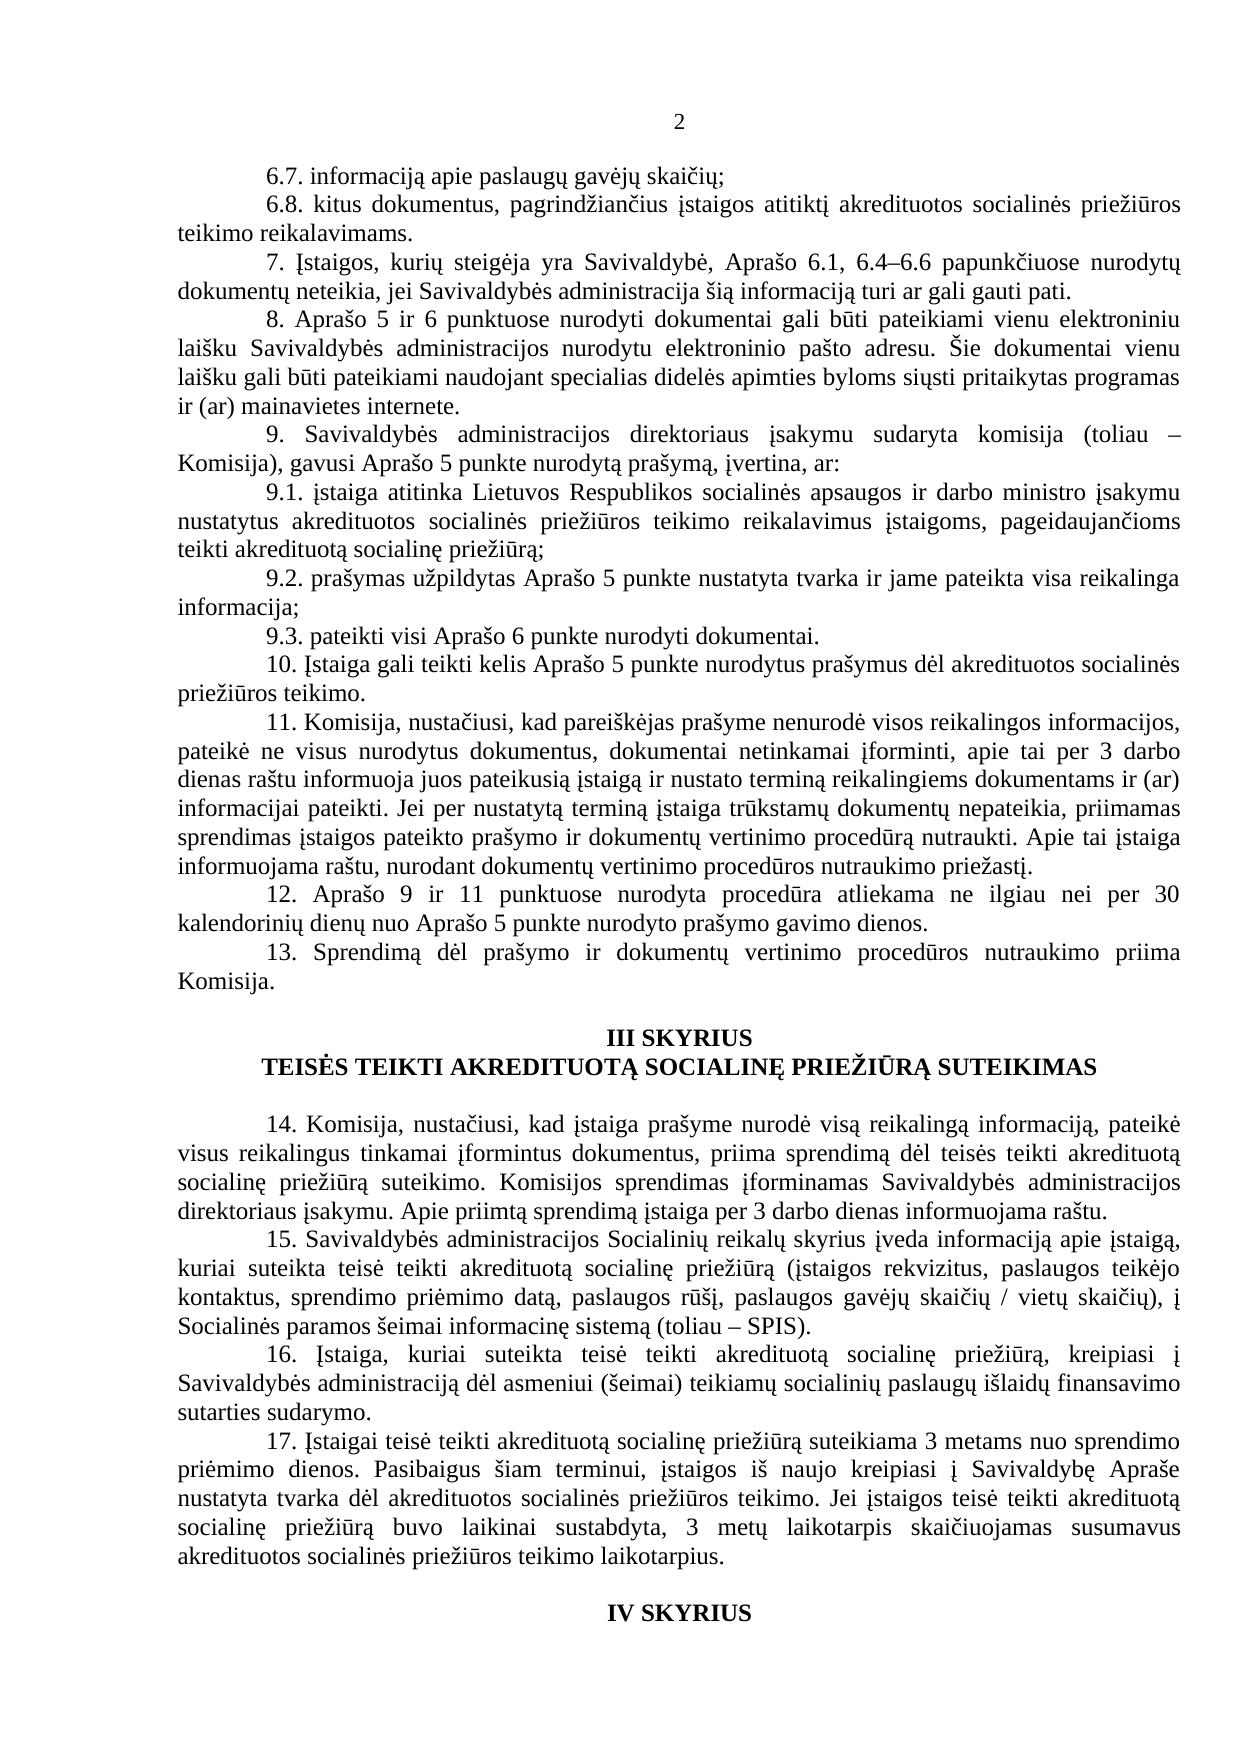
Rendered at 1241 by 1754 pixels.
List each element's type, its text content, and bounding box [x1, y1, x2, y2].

text 11. Komisija, nustačiusi, kad pareiškėjas prašyme nenurodė visos reikalingos informacijos, pateikė ne visus nurodytus dokumentus, dokumentai netinkamai įforminti, apie tai per 3 darbo dienas raštu informuoja juos pateikusią įstaigą ir nustato terminą reikalingiems dokumentams ir (ar) informacijai pateikti. Jei per nustatytą terminą įstaiga trūkstamų dokumentų nepateikia, priimamas sprendimas įstaigos pateikto prašymo ir dokumentų vertinimo procedūrą nutraukti. Apie tai įstaiga informuojama raštu, nurodant dokumentų vertinimo procedūros nutraukimo priežastį. [177, 707, 1181, 879]
text 9.3. pateikti visi Aprašo 6 punkte nurodyti dokumentai. [177, 621, 1181, 649]
text 6.8. kitus dokumentus, pagrindžiančius įstaigos atitiktį akredituotos socialinės priežiūros teikimo reikalavimams. [177, 189, 1181, 247]
text III SKYRIUS [177, 1023, 1181, 1052]
text 9. Savivaldybės administracijos direktoriaus įsakymu sudaryta komisija (toliau – Komisija), gavusi Aprašo 5 punkte nurodytą prašymą, įvertina, ar: [177, 419, 1181, 477]
text 15. Savivaldybės administracijos Socialinių reikalų skyrius įveda informaciją apie įstaigą, kuriai suteikta teisė teikti akredituotą socialinę priežiūrą (įstaigos rekvizitus, paslaugos teikėjo kontaktus, sprendimo priėmimo datą, paslaugos rūšį, paslaugos gavėjų skaičių / vietų skaičių), į Socialinės paramos šeimai informacinę sistemą (toliau – SPIS). [177, 1224, 1181, 1339]
text 10. Įstaiga gali teikti kelis Aprašo 5 punkte nurodytus prašymus dėl akredituotos socialinės priežiūros teikimo. [177, 649, 1181, 707]
text 17. Įstaigai teisė teikti akredituotą socialinę priežiūrą suteikiama 3 metams nuo sprendimo priėmimo dienos. Pasibaigus šiam terminui, įstaigos iš naujo kreipiasi į Savivaldybę Apraše nustatyta tvarka dėl akredituotos socialinės priežiūros teikimo. Jei įstaigos teisė teikti akredituotą socialinę priežiūrą buvo laikinai sustabdyta, 3 metų laikotarpis skaičiuojamas susumavus akredituotos socialinės priežiūros teikimo laikotarpius. [177, 1426, 1181, 1569]
text 16. Įstaiga, kuriai suteikta teisė teikti akredituotą socialinę priežiūrą, kreipiasi į Savivaldybės administraciją dėl asmeniui (šeimai) teikiamų socialinių paslaugų išlaidų finansavimo sutarties sudarymo. [177, 1339, 1181, 1426]
text 7. Įstaigos, kurių steigėja yra Savivaldybė, Aprašo 6.1, 6.4–6.6 papunkčiuose nurodytų dokumentų neteikia, jei Savivaldybės administracija šią informaciją turi ar gali gauti pati. [177, 247, 1181, 304]
text IV SKYRIUS [177, 1598, 1181, 1627]
text 9.1. įstaiga atitinka Lietuvos Respublikos socialinės apsaugos ir darbo ministro įsakymu nustatytus akredituotos socialinės priežiūros teikimo reikalavimus įstaigoms, pageidaujančioms teikti akredituotą socialinę priežiūrą; [177, 477, 1181, 563]
text 12. Aprašo 9 ir 11 punktuose nurodyta procedūra atliekama ne ilgiau nei per 30 kalendorinių dienų nuo Aprašo 5 punkte nurodyto prašymo gavimo dienos. [177, 879, 1181, 937]
text 8. Aprašo 5 ir 6 punktuose nurodyti dokumentai gali būti pateikiami vienu elektroniniu laišku Savivaldybės administracijos nurodytu elektroninio pašto adresu. Šie dokumentai vienu laišku gali būti pateikiami naudojant specialias didelės apimties byloms siųsti pritaikytas programas ir (ar) mainavietes internete. [177, 304, 1181, 419]
text 13. Sprendimą dėl prašymo ir dokumentų vertinimo procedūros nutraukimo priima Komisija. [177, 937, 1181, 994]
text TEISĖS TEIKTI AKREDITUOTĄ SOCIALINĘ PRIEŽIŪRĄ SUTEIKIMAS [177, 1052, 1181, 1081]
text 14. Komisija, nustačiusi, kad įstaiga prašyme nurodė visą reikalingą informaciją, pateikė visus reikalingus tinkamai įformintus dokumentus, priima sprendimą dėl teisės teikti akredituotą socialinę priežiūrą suteikimo. Komisijos sprendimas įforminamas Savivaldybės administracijos direktoriaus įsakymu. Apie priimtą sprendimą įstaiga per 3 darbo dienas informuojama raštu. [177, 1109, 1181, 1224]
text 6.7. informaciją apie paslaugų gavėjų skaičių; [177, 161, 1181, 189]
text 9.2. prašymas užpildytas Aprašo 5 punkte nustatyta tvarka ir jame pateikta visa reikalinga informacija; [177, 563, 1181, 621]
